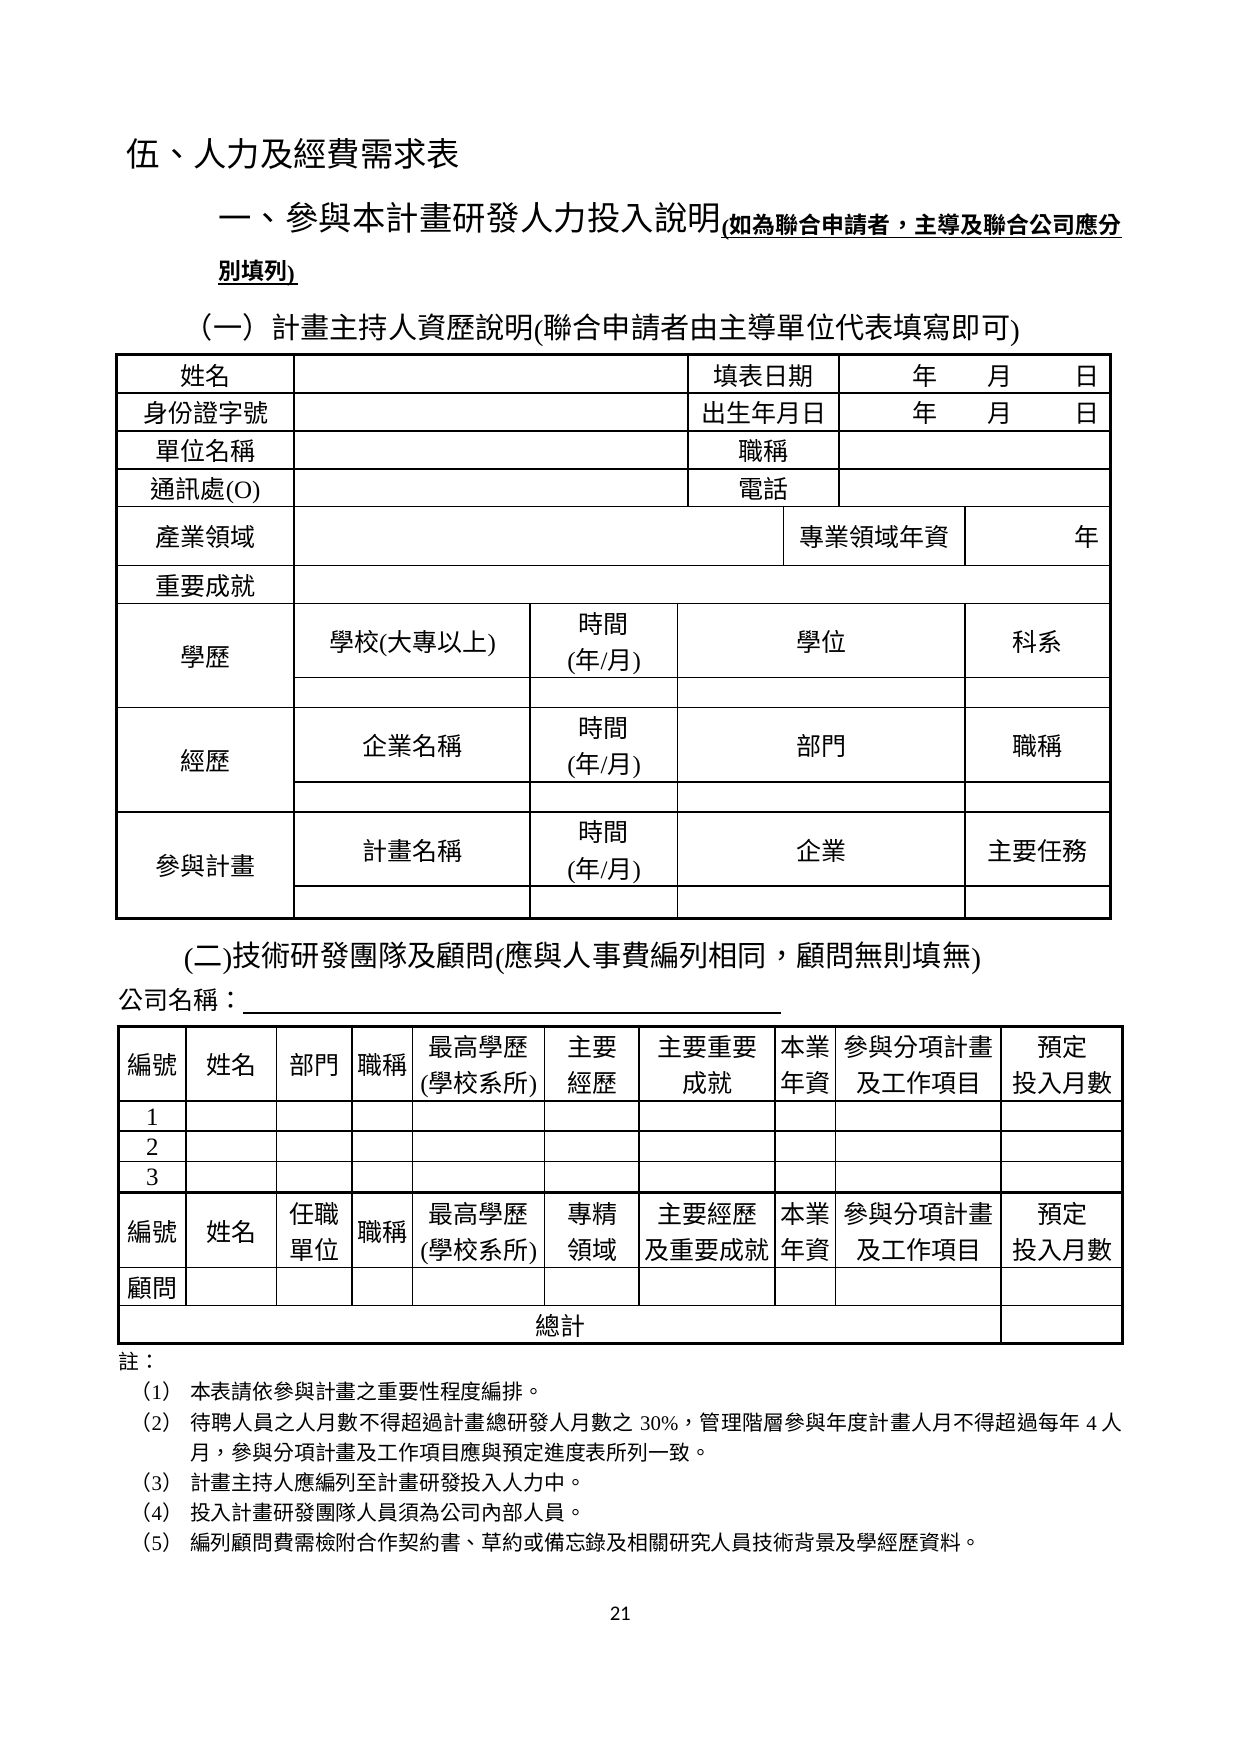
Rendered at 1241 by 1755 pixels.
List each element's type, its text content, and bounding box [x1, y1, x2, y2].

text 伍、人力及經費需求表 [118, 130, 1122, 176]
table_cell [776, 1268, 835, 1304]
table_cell [640, 1268, 774, 1304]
table_cell 最高學歷 (學校系所) [413, 1194, 544, 1267]
text （一）計畫主持人資歷說明(聯合申請者由主導單位代表填寫即可) [184, 305, 1122, 347]
table_header 預定 投入月數 [1002, 1028, 1121, 1100]
table_cell [640, 1162, 774, 1191]
table_header [295, 356, 687, 392]
table_cell [836, 1162, 1000, 1191]
table_cell 顧問 [120, 1268, 185, 1304]
table_header 姓名 [187, 1028, 276, 1100]
table_cell 時間 (年/月) [531, 813, 677, 885]
table_cell [640, 1132, 774, 1161]
table_cell [295, 394, 687, 430]
table_cell 參與計畫 [118, 813, 293, 917]
table_header 姓名 [118, 356, 293, 392]
table_cell 職稱 [966, 708, 1109, 781]
table_cell 任職 單位 [277, 1194, 351, 1267]
table_cell 科系 [966, 604, 1109, 677]
table_cell [413, 1132, 544, 1161]
table_cell [353, 1132, 412, 1161]
table_cell 職稱 [689, 432, 838, 468]
table_cell [966, 678, 1109, 707]
table_cell 學歷 [118, 604, 293, 707]
table_cell 年 [966, 507, 1109, 565]
table_cell [545, 1132, 638, 1161]
list 本表請依參與計畫之重要性程度編排。 [131, 1376, 1122, 1406]
table_cell [277, 1162, 351, 1191]
text (二)技術研發團隊及顧問(應與人事費編列相同，顧問無則填無) [184, 933, 1122, 974]
table_cell [776, 1132, 835, 1161]
table_cell 總計 [120, 1306, 1000, 1342]
table_cell 主要任務 [966, 813, 1109, 885]
table_cell [1002, 1306, 1121, 1342]
table_cell [840, 432, 1109, 468]
table_cell 專精 領域 [545, 1194, 638, 1267]
list 計畫主持人應編列至計畫研發投入人力中。 [131, 1466, 1122, 1496]
table_cell 計畫名稱 [295, 813, 529, 885]
table_cell 預定 投入月數 [1002, 1194, 1121, 1267]
table_cell [187, 1268, 276, 1304]
table_cell [1002, 1268, 1121, 1304]
table_cell [776, 1162, 835, 1191]
table_cell [353, 1162, 412, 1191]
table_cell [277, 1102, 351, 1130]
table_header 參與分項計畫及工作項目 [836, 1028, 1000, 1100]
table_header 年 月 日 [840, 356, 1109, 392]
table_cell [545, 1162, 638, 1191]
table_cell 參與分項計畫及工作項目 [836, 1194, 1000, 1267]
text 一、參與本計畫研發人力投入說明(如為聯合申請者，主導及聯合公司應分別填列) [218, 194, 1122, 286]
table_cell 身份證字號 [118, 394, 293, 430]
table_header 填表日期 [689, 356, 838, 392]
table_cell [1002, 1162, 1121, 1191]
table_cell 3 [120, 1162, 185, 1191]
table_cell [836, 1132, 1000, 1161]
table_cell [640, 1102, 774, 1130]
table_cell [277, 1268, 351, 1304]
table_cell 部門 [678, 708, 964, 781]
table_cell [187, 1102, 276, 1130]
table_cell [840, 470, 1109, 506]
table_cell 主要經歷 及重要成就 [640, 1194, 774, 1267]
list 投入計畫研發團隊人員須為公司內部人員。 [131, 1496, 1122, 1527]
table_cell 時間 (年/月) [531, 604, 677, 677]
table_cell 經歷 [118, 708, 293, 811]
table_cell [277, 1132, 351, 1161]
table_cell [295, 432, 687, 468]
table_cell 編號 [120, 1194, 185, 1267]
table_cell 企業 [678, 813, 964, 885]
table_cell [295, 887, 529, 917]
table_cell [295, 783, 529, 811]
table_cell 職稱 [353, 1194, 412, 1267]
table_header 職稱 [353, 1028, 412, 1100]
table_cell [413, 1102, 544, 1130]
table_cell 年 月 日 [840, 394, 1109, 430]
table_cell 2 [120, 1132, 185, 1161]
table_cell 姓名 [187, 1194, 276, 1267]
list 待聘人員之人月數不得超過計畫總研發人月數之30%，管理階層參與年度計畫人月不得超過每年4人月，參與分項計畫及工作項目應與預定進度表所列一致。 [131, 1406, 1122, 1466]
table_header 主要 經歷 [545, 1028, 638, 1100]
table_cell 重要成就 [118, 566, 293, 602]
table_cell [966, 887, 1109, 917]
table_cell 產業領域 [118, 507, 293, 565]
table_cell [836, 1268, 1000, 1304]
table_cell [353, 1102, 412, 1130]
table_cell [295, 678, 529, 707]
table_cell 電話 [689, 470, 838, 506]
table_cell 通訊處(O) [118, 470, 293, 506]
table_cell [295, 507, 783, 565]
table_cell 學校(大專以上) [295, 604, 529, 677]
text 公司名稱： [118, 981, 1122, 1017]
table_cell [187, 1132, 276, 1161]
table_cell 本業年資 [776, 1194, 835, 1267]
table_cell 時間 (年/月) [531, 708, 677, 781]
table_cell 出生年月日 [689, 394, 838, 430]
table_cell [545, 1102, 638, 1130]
table_cell [678, 887, 964, 917]
table_cell [353, 1268, 412, 1304]
list 編列顧問費需檢附合作契約書、草約或備忘錄及相關研究人員技術背景及學經歷資料。 [131, 1527, 1122, 1557]
table_header 主要重要 成就 [640, 1028, 774, 1100]
table_cell 專業領域年資 [784, 507, 964, 565]
table_cell [295, 566, 1109, 602]
table_cell 單位名稱 [118, 432, 293, 468]
table_cell [1002, 1132, 1121, 1161]
text 註： [118, 1345, 1122, 1376]
table_cell [531, 678, 677, 707]
table_cell [966, 783, 1109, 811]
table_cell [545, 1268, 638, 1304]
table_cell [531, 783, 677, 811]
table_header 部門 [277, 1028, 351, 1100]
table_cell 企業名稱 [295, 708, 529, 781]
table_cell [678, 678, 964, 707]
table_cell 1 [120, 1102, 185, 1130]
table_cell [187, 1162, 276, 1191]
table_cell [678, 783, 964, 811]
table_cell [531, 887, 677, 917]
table_header 本業年資 [776, 1028, 835, 1100]
table_cell 學位 [678, 604, 964, 677]
table_cell [413, 1162, 544, 1191]
table_cell [836, 1102, 1000, 1130]
table_header 最高學歷 (學校系所) [413, 1028, 544, 1100]
table_cell [1002, 1102, 1121, 1130]
table_cell [413, 1268, 544, 1304]
table_header 編號 [120, 1028, 185, 1100]
table_cell [295, 470, 687, 506]
table_cell [776, 1102, 835, 1130]
